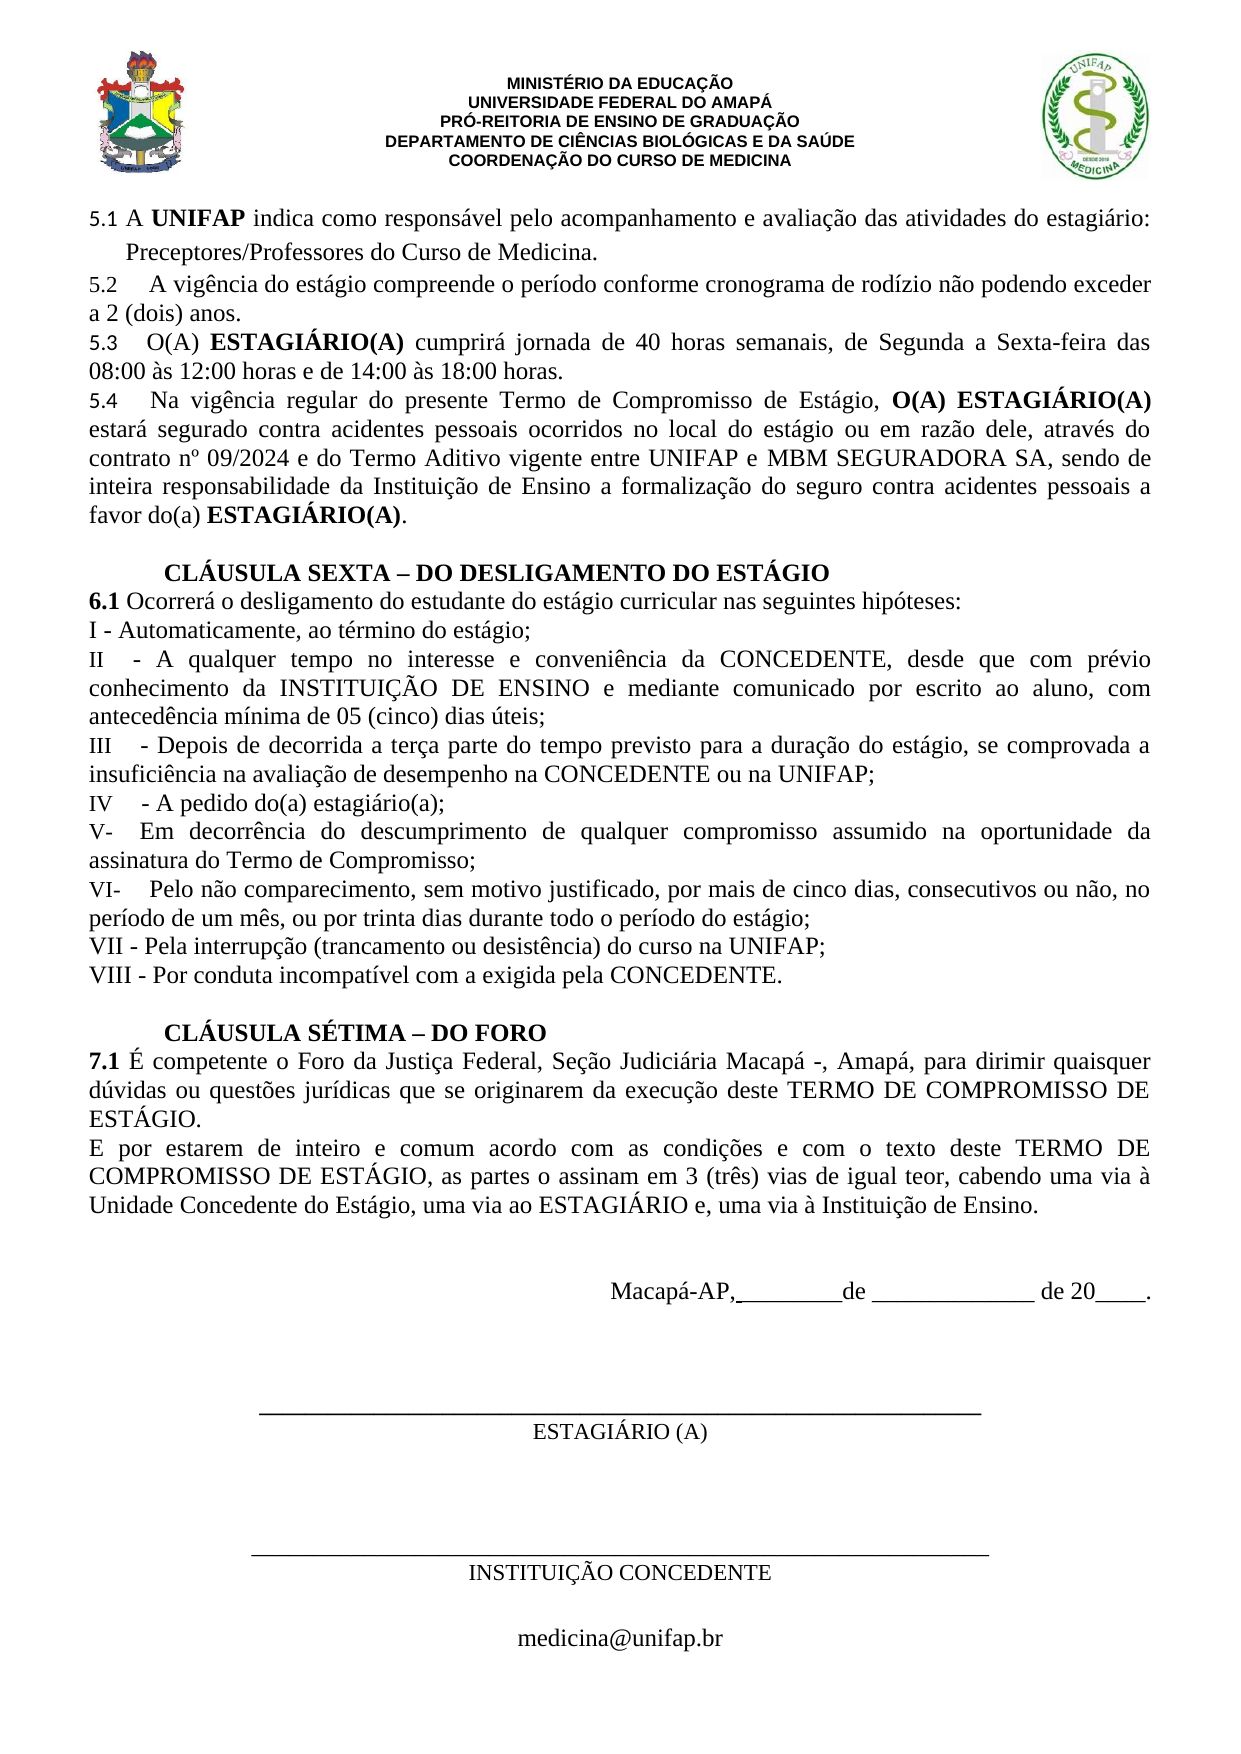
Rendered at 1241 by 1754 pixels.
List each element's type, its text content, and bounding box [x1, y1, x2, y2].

text E por estarem de inteiro e comum acordo com as condições e com o texto deste TERMO DE COMPROMISSO DE ESTÁGIO, as partes o assinam em 3 (três) vias de igual teor, cabendo uma via à Unidade Concedente do Estágio, uma via ao ESTAGIÁRIO e, uma via à Instituição de Ensino. [89, 1133, 1152, 1219]
text 7.1 É competente o Foro da Justiça Federal, Seção Judiciária Macapá -, Amapá, para dirimir quaisquer dúvidas ou questões jurídicas que se originarem da execução deste TERMO DE COMPROMISSO DE ESTÁGIO. [89, 1046, 1152, 1133]
list CLÁUSULA SÉTIMA – DO FORO [89, 1018, 1152, 1046]
picture [1039, 50, 1152, 181]
text ___________________________________________________________ [89, 1530, 1152, 1559]
text VIII - Por conduta incompatível com a exigida pela CONCEDENTE. [89, 960, 1152, 989]
list Na vigência regular do presente Termo de Compromisso de Estágio, O(A) ESTAGIÁRIO(A) estará segurado contra acidentes pessoais ocorridos no local do estágio ou em razão dele, através do contrato nº 09/2024 e do Termo Aditivo vigente entre UNIFAP e MBM SEGURADORA SA, sendo de inteira responsabilidade da Instituição de Ensino a formalização do seguro contra acidentes pessoais a favor do(a) ESTAGIÁRIO(A). [89, 385, 1152, 529]
text _______________________________________________________________ [89, 1391, 1152, 1418]
list A vigência do estágio compreende o período conforme cronograma de rodízio não podendo exceder a 2 (dois) anos. [89, 269, 1152, 327]
list A UNIFAP indica como responsável pelo acompanhamento e avaliação das atividades do estagiário: Preceptores/Professores do Curso de Medicina. [89, 203, 1152, 265]
picture [88, 47, 195, 178]
list CLÁUSULA SEXTA – DO DESLIGAMENTO DO ESTÁGIO [89, 558, 1152, 586]
text VII - Pela interrupção (trancamento ou desistência) do curso na UNIFAP; [89, 931, 1152, 960]
list - A qualquer tempo no interesse e conveniência da CONCEDENTE, desde que com prévio conhecimento da INSTITUIÇÃO DE ENSINO e mediante comunicado por escrito ao aluno, com antecedência mínima de 05 (cinco) dias úteis; [89, 644, 1152, 730]
list - Depois de decorrida a terça parte do tempo previsto para a duração do estágio, se comprovada a insuficiência na avaliação de desempenho na CONCEDENTE ou na UNIFAP; [89, 730, 1152, 788]
list Em decorrência do descumprimento de qualquer compromisso assumido na oportunidade da assinatura do Termo de Compromisso; [89, 816, 1152, 874]
list O(A) ESTAGIÁRIO(A) cumprirá jornada de 40 horas semanais, de Segunda a Sexta-feira das 08:00 às 12:00 horas e de 14:00 às 18:00 horas. [89, 327, 1152, 385]
text I - Automaticamente, ao término do estágio; [89, 615, 1152, 644]
text ESTAGIÁRIO (A) [89, 1418, 1152, 1444]
text Macapá-AP, ________de _____________ de 20____. [89, 1276, 1152, 1305]
text 6.1 Ocorrerá o desligamento do estudante do estágio curricular nas seguintes hipóteses: [89, 586, 1152, 615]
text INSTITUIÇÃO CONCEDENTE [89, 1559, 1152, 1586]
list Pelo não comparecimento, sem motivo justificado, por mais de cinco dias, consecutivos ou não, no período de um mês, ou por trinta dias durante todo o período do estágio; [89, 874, 1152, 931]
list - A pedido do(a) estagiário(a); [89, 788, 1152, 816]
